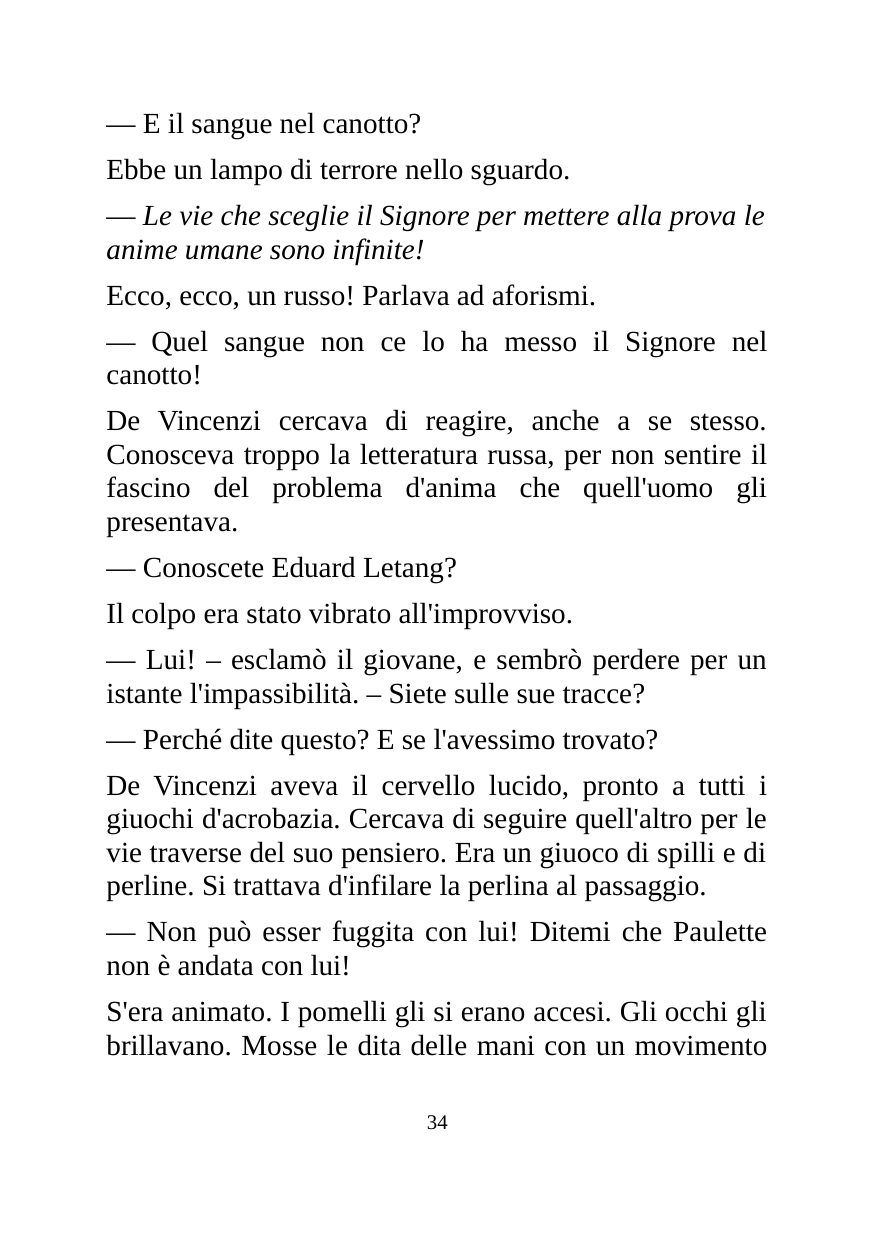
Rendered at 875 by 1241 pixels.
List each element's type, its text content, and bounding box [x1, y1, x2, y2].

text — Perché dite questo? E se l'avessimo trovato? [106, 722, 768, 755]
text De Vincenzi cercava di reagire, anche a se stesso. Conosceva troppo la letteratura russa, per non sentire il fascino del problema d'anima che quell'uomo gli presentava. [106, 403, 768, 538]
text — Non può esser fuggita con lui! Ditemi che Paulette non è andata con lui! [106, 914, 768, 982]
text Ebbe un lampo di terrore nello sguardo. [106, 152, 768, 186]
text Il colpo era stato vibrato all'improvviso. [106, 596, 768, 630]
text — Lui! – esclamò il giovane, e sembrò perdere per un istante l'impassibilità. – Siete sulle sue tracce? [106, 642, 768, 709]
text De Vincenzi aveva il cervello lucido, pronto a tutti i giuochi d'acrobazia. Cercava di seguire quell'altro per le vie traverse del suo pensiero. Era un giuoco di spilli e di perline. Si trattava d'infilare la perlina al passaggio. [106, 768, 768, 902]
text Ecco, ecco, un russo! Parlava ad aforismi. [106, 278, 768, 311]
text — E il sangue nel canotto? [106, 106, 768, 140]
text S'era animato. I pomelli gli si erano accesi. Gli occhi gli brillavano. Mosse le dita delle mani con un movimento [106, 994, 768, 1061]
text — Le vie che sceglie il Signore per mettere alla prova le anime umane sono infinite! [106, 198, 768, 265]
text — Conoscete Eduard Letang? [106, 550, 768, 584]
text — Quel sangue non ce lo ha messo il Signore nel canotto! [106, 324, 768, 391]
